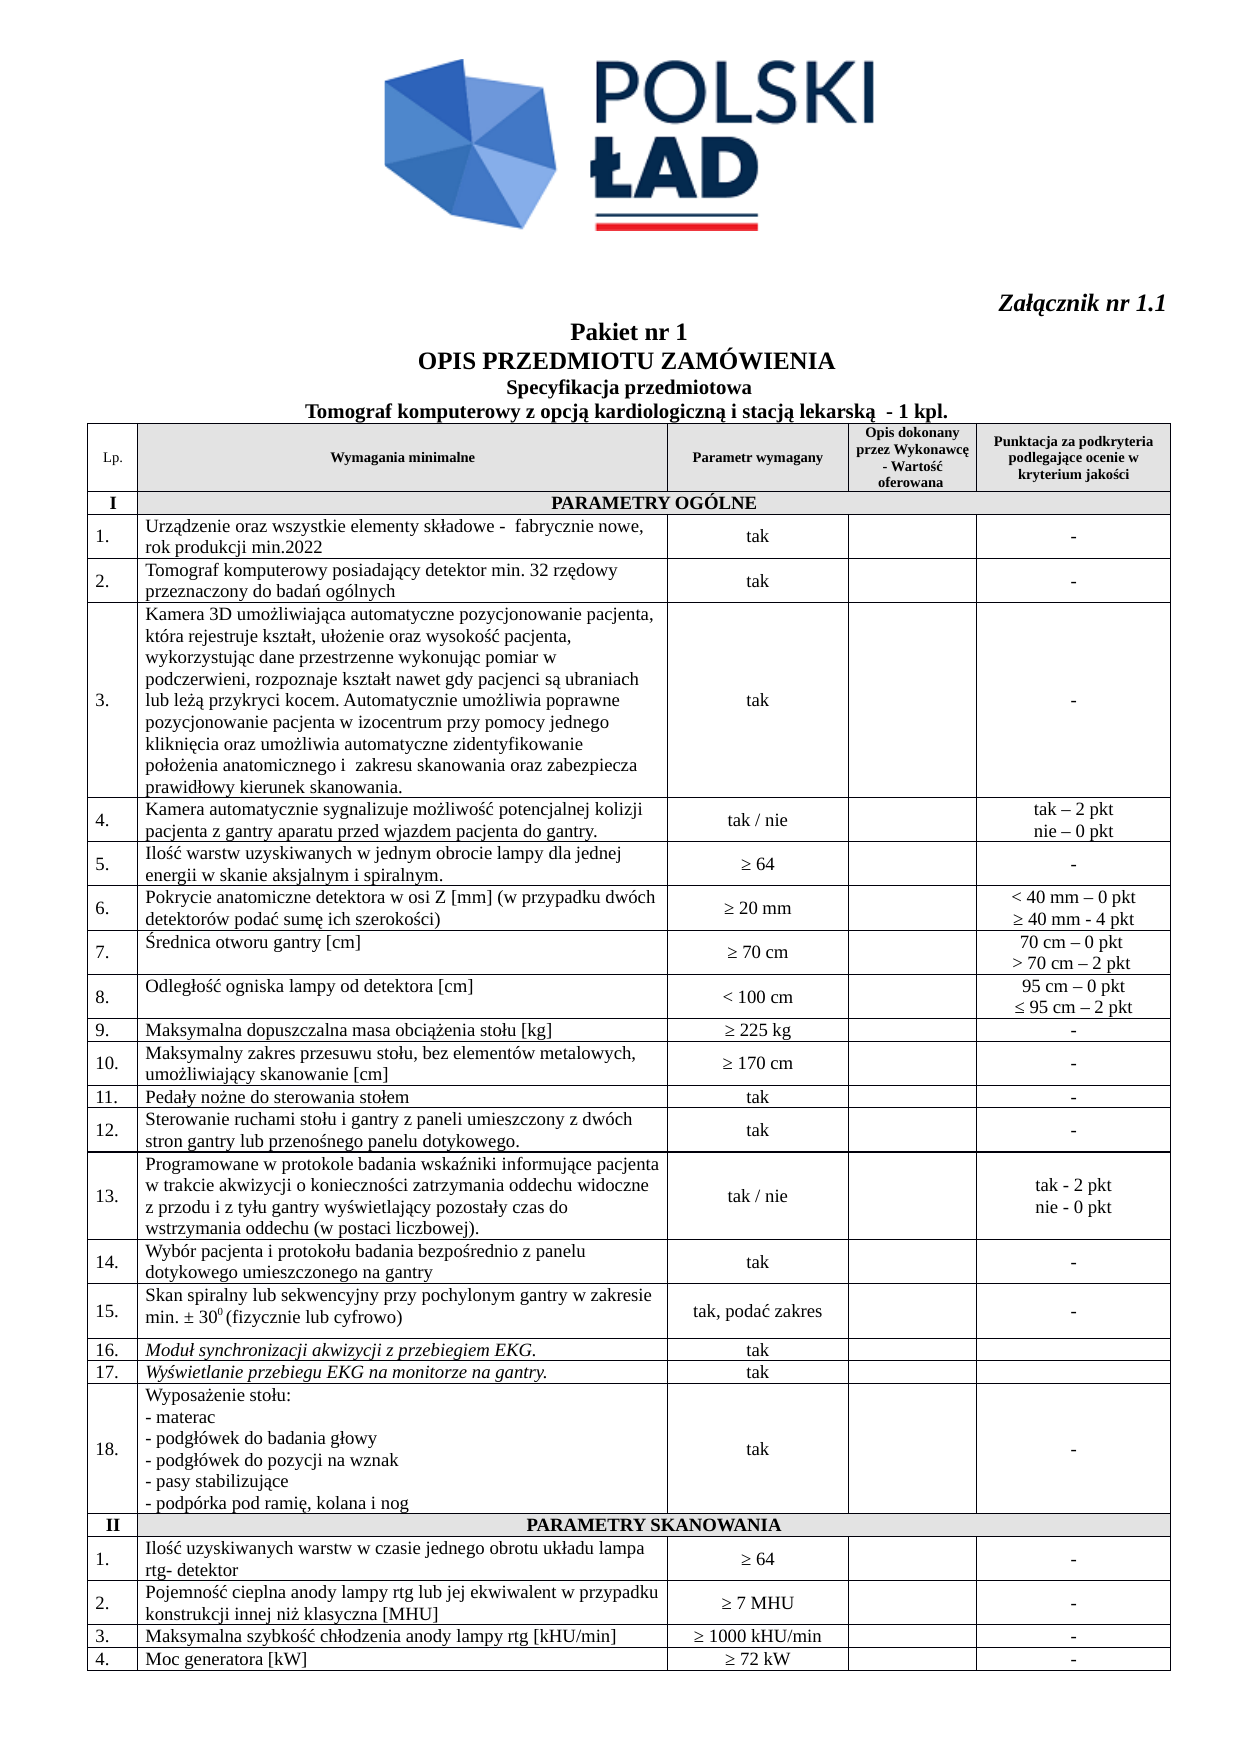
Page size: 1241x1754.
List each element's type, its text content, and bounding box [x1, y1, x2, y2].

table_cell [849, 1240, 976, 1283]
table_cell Odległość ogniska lampy od detektora [cm] [138, 975, 667, 1018]
table_cell Skan spiralny lub sekwencyjny przy pochylonym gantry w zakresie min. ± 300 (fizycznie lub cyfrowo) [138, 1284, 667, 1338]
table_cell [849, 798, 976, 841]
table_cell [88, 1042, 137, 1085]
table_cell Maksymalny zakres przesuwu stołu, bez elementów metalowych, umożliwiający skanowanie [cm] [138, 1042, 667, 1085]
table_cell tak [668, 515, 848, 558]
table_cell Maksymalna szybkość chłodzenia anody lampy rtg [kHU/min] [138, 1625, 667, 1647]
table_cell [977, 1339, 1170, 1360]
table_cell [977, 1361, 1170, 1383]
table_cell [849, 1042, 976, 1085]
table_cell [849, 515, 976, 558]
table_cell [88, 1153, 137, 1239]
table_cell Ilość uzyskiwanych warstw w czasie jednego obrotu układu lampa rtg- detektor [138, 1537, 667, 1580]
table_cell - [977, 1019, 1170, 1041]
table_cell [88, 1625, 137, 1647]
table_cell - [977, 1108, 1170, 1151]
table_cell [88, 975, 137, 1018]
table_cell - [977, 1581, 1170, 1624]
table_header Parametr wymagany [668, 424, 848, 491]
table_cell Moc generatora [kW] [138, 1648, 667, 1669]
table_cell < 40 mm – 0 pkt ≥ 40 mm - 4 pkt [977, 886, 1170, 929]
table_cell [88, 1384, 137, 1513]
table_cell tak - 2 pkt nie - 0 pkt [977, 1153, 1170, 1239]
table_cell tak / nie [668, 1153, 848, 1239]
text Załącznik nr 1.1 [89, 288, 1169, 317]
table_cell [849, 1284, 976, 1338]
table_cell - [977, 559, 1170, 602]
table_cell - [977, 1384, 1170, 1513]
table_cell [849, 886, 976, 929]
table_header Punktacja za podkryteria podlegające ocenie w kryterium jakości [977, 424, 1170, 491]
table_cell - [977, 1537, 1170, 1580]
table_cell tak [668, 1339, 848, 1360]
table_cell - [977, 1042, 1170, 1085]
table_cell tak [668, 1384, 848, 1513]
table_cell [88, 559, 137, 602]
table_cell [88, 1240, 137, 1283]
text Pakiet nr 1 [89, 317, 1169, 346]
table_cell II [88, 1514, 137, 1536]
table_cell [88, 1537, 137, 1580]
table_cell - [977, 842, 1170, 885]
table_cell Tomograf komputerowy posiadający detektor min. 32 rzędowy przeznaczony do badań ogólnych [138, 559, 667, 602]
table_cell [849, 1153, 976, 1239]
table_cell [849, 1384, 976, 1513]
table_cell [849, 975, 976, 1018]
table_header Lp. [88, 424, 137, 491]
table_cell [88, 1361, 137, 1383]
table_cell PARAMETRY SKANOWANIA [138, 1514, 1170, 1536]
table_cell [88, 515, 137, 558]
table_cell - [977, 603, 1170, 797]
table_cell [849, 1086, 976, 1107]
table_cell [88, 1581, 137, 1624]
table_cell - [977, 1625, 1170, 1647]
table_cell tak [668, 1240, 848, 1283]
table_cell [88, 931, 137, 974]
table_cell Urządzenie oraz wszystkie elementy składowe - fabrycznie nowe, rok produkcji min.2022 [138, 515, 667, 558]
table_cell PARAMETRY OGÓLNE [138, 492, 1170, 514]
table_cell ≥ 70 cm [668, 931, 848, 974]
table_cell ≥ 72 kW [668, 1648, 848, 1669]
table_cell [849, 1339, 976, 1360]
table_cell Kamera automatycznie sygnalizuje możliwość potencjalnej kolizji pacjenta z gantry aparatu przed wjazdem pacjenta do gantry. [138, 798, 667, 841]
table_cell [88, 1339, 137, 1360]
table_cell tak [668, 559, 848, 602]
table_cell 70 cm – 0 pkt > 70 cm – 2 pkt [977, 931, 1170, 974]
table_cell - [977, 515, 1170, 558]
table_cell - [977, 1086, 1170, 1107]
table_cell Wyświetlanie przebiegu EKG na monitorze na gantry. [138, 1361, 667, 1383]
table_cell tak [668, 1086, 848, 1107]
table_cell ≥ 170 cm [668, 1042, 848, 1085]
table_cell [88, 1019, 137, 1041]
table_cell < 100 cm [668, 975, 848, 1018]
table_cell Pokrycie anatomiczne detektora w osi Z [mm] (w przypadku dwóch detektorów podać sumę ich szerokości) [138, 886, 667, 929]
table_cell - [977, 1284, 1170, 1338]
table_cell [88, 1648, 137, 1669]
table_cell ≥ 20 mm [668, 886, 848, 929]
table_cell Pedały nożne do sterowania stołem [138, 1086, 667, 1107]
table_cell [849, 842, 976, 885]
table_cell Wyposażenie stołu: - materac - podgłówek do badania głowy - podgłówek do pozycji na wznak - pasy stabilizujące - podpórka pod ramię, kolana i nog [138, 1384, 667, 1513]
table_cell ≥ 1000 kHU/min [668, 1625, 848, 1647]
table_cell Maksymalna dopuszczalna masa obciążenia stołu [kg] [138, 1019, 667, 1041]
table_cell ≥ 64 [668, 1537, 848, 1580]
table_cell I [88, 492, 137, 514]
table_cell [88, 1086, 137, 1107]
table_cell [88, 886, 137, 929]
table_cell [88, 1108, 137, 1151]
table_cell - [977, 1240, 1170, 1283]
table_cell Pojemność cieplna anody lampy rtg lub jej ekwiwalent w przypadku konstrukcji innej niż klasyczna [MHU] [138, 1581, 667, 1624]
table_cell [849, 1648, 976, 1669]
table_cell [88, 798, 137, 841]
table_cell ≥ 7 MHU [668, 1581, 848, 1624]
picture [384, 59, 874, 231]
table_cell [88, 842, 137, 885]
table_cell [849, 1537, 976, 1580]
table_cell Ilość warstw uzyskiwanych w jednym obrocie lampy dla jednej energii w skanie aksjalnym i spiralnym. [138, 842, 667, 885]
table_cell Sterowanie ruchami stołu i gantry z paneli umieszczony z dwóch stron gantry lub przenośnego panelu dotykowego. [138, 1108, 667, 1151]
table_header Wymagania minimalne [138, 424, 667, 491]
table_cell Kamera 3D umożliwiająca automatyczne pozycjonowanie pacjenta, która rejestruje kształt, ułożenie oraz wysokość pacjenta, wykorzystując dane przestrzenne wykonując pomiar w podczerwieni, rozpoznaje kształt nawet gdy pacjenci są ubraniach lub leżą przykryci kocem. Automatycznie umożliwia poprawne pozycjonowanie pacjenta w izocentrum przy pomocy jednego kliknięcia oraz umożliwia automatyczne zidentyfikowanie położenia anatomicznego i zakresu skanowania oraz zabezpiecza prawidłowy kierunek skanowania. [138, 603, 667, 797]
table_cell [849, 1019, 976, 1041]
table_cell [849, 603, 976, 797]
table_header Opis dokonany przez Wykonawcę - Wartość oferowana [849, 424, 976, 491]
table_cell tak / nie [668, 798, 848, 841]
text Tomograf komputerowy z opcją kardiologiczną i stacją lekarską - 1 kpl. [89, 399, 1169, 423]
table_cell [88, 603, 137, 797]
table_cell [849, 1581, 976, 1624]
table_cell tak, podać zakres [668, 1284, 848, 1338]
table_cell tak – 2 pkt nie – 0 pkt [977, 798, 1170, 841]
table_cell Wybór pacjenta i protokołu badania bezpośrednio z panelu dotykowego umieszczonego na gantry [138, 1240, 667, 1283]
table_cell [849, 1108, 976, 1151]
table_cell ≥ 64 [668, 842, 848, 885]
table_cell tak [668, 603, 848, 797]
table_cell - [977, 1648, 1170, 1669]
table_cell ≥ 225 kg [668, 1019, 848, 1041]
table_cell [849, 1361, 976, 1383]
text Specyfikacja przedmiotowa [89, 375, 1169, 399]
table_cell tak [668, 1361, 848, 1383]
table_cell Programowane w protokole badania wskaźniki informujące pacjenta w trakcie akwizycji o konieczności zatrzymania oddechu widoczne z przodu i z tyłu gantry wyświetlający pozostały czas do wstrzymania oddechu (w postaci liczbowej). [138, 1153, 667, 1239]
table_cell 95 cm – 0 pkt ≤ 95 cm – 2 pkt [977, 975, 1170, 1018]
table_cell Średnica otworu gantry [cm] [138, 931, 667, 974]
table_cell [849, 559, 976, 602]
text OPIS PRZEDMIOTU ZAMÓWIENIA [89, 346, 1169, 375]
table_cell [88, 1284, 137, 1338]
table_cell tak [668, 1108, 848, 1151]
table_cell Moduł synchronizacji akwizycji z przebiegiem EKG. [138, 1339, 667, 1360]
table_cell [849, 1625, 976, 1647]
table_cell [849, 931, 976, 974]
